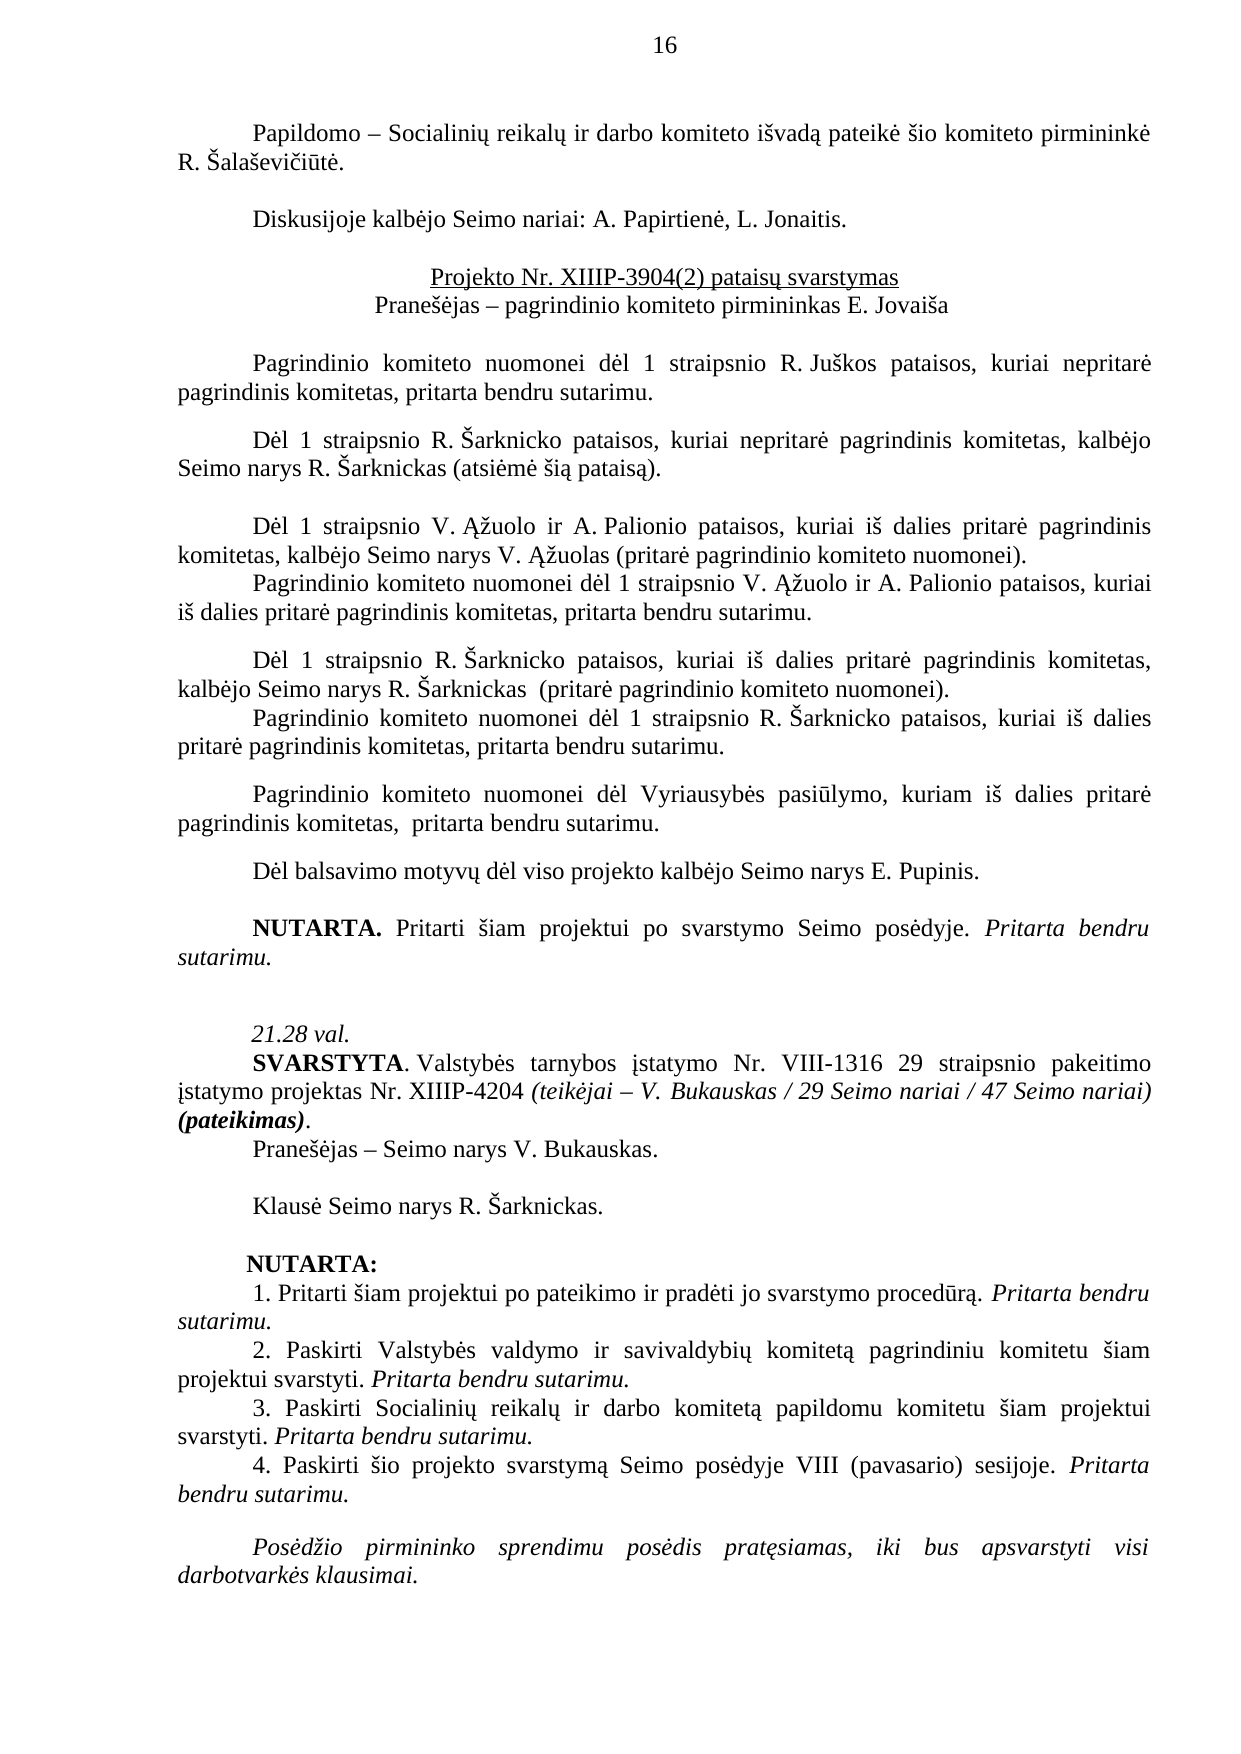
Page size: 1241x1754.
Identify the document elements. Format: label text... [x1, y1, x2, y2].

text SVARSTYTA. Valstybės tarnybos įstatymo Nr. VIII-1316 29 straipsnio pakeitimo įstatymo projektas Nr. XIIIP-4204 (teikėjai – V. Bukauskas / 29 Seimo nariai / 47 Seimo nariai) (pateikimas). [177, 1048, 1152, 1134]
text Pranešėjas – Seimo narys V. Bukauskas. [177, 1134, 1152, 1163]
text Dėl 1 straipsnio R. Šarknicko pataisos, kuriai iš dalies pritarė pagrindinis komitetas, kalbėjo Seimo narys R. Šarknickas (pritarė pagrindinio komiteto nuomonei). [177, 645, 1152, 703]
text Posėdžio pirmininko sprendimu posėdis pratęsiamas, iki bus apsvarstyti visi darbotvarkės klausimai. [177, 1532, 1152, 1589]
text Pagrindinio komiteto nuomonei dėl 1 straipsnio R. Juškos pataisos, kuriai nepritarė pagrindinis komitetas, pritarta bendru sutarimu. [177, 348, 1152, 406]
text Dėl 1 straipsnio R. Šarknicko pataisos, kuriai nepritarė pagrindinis komitetas, kalbėjo Seimo narys R. Šarknickas (atsiėmė šią pataisą). [177, 425, 1152, 482]
text 21.28 val. [177, 1019, 1152, 1048]
text Papildomo – Socialinių reikalų ir darbo komiteto išvadą pateikė šio komiteto pirmininkė R. Šalaševičiūtė. [177, 118, 1152, 176]
text Pagrindinio komiteto nuomonei dėl Vyriausybės pasiūlymo, kuriam iš dalies pritarė pagrindinis komitetas, pritarta bendru sutarimu. [177, 779, 1152, 837]
text 3. Paskirti Socialinių reikalų ir darbo komitetą papildomu komitetu šiam projektui svarstyti. Pritarta bendru sutarimu. [177, 1393, 1152, 1450]
subtitle Projekto Nr. XIIIP-3904(2) pataisų svarstymas [177, 262, 1152, 291]
text Pagrindinio komiteto nuomonei dėl 1 straipsnio V. Ąžuolo ir A. Palionio pataisos, kuriai iš dalies pritarė pagrindinis komitetas, pritarta bendru sutarimu. [177, 568, 1152, 626]
text Dėl balsavimo motyvų dėl viso projekto kalbėjo Seimo narys E. Pupinis. [177, 856, 1152, 885]
text Pranešėjas – pagrindinio komiteto pirmininkas E. Jovaiša [177, 291, 1152, 319]
text NUTARTA: [177, 1249, 1152, 1278]
text Pagrindinio komiteto nuomonei dėl 1 straipsnio R. Šarknicko pataisos, kuriai iš dalies pritarė pagrindinis komitetas, pritarta bendru sutarimu. [177, 703, 1152, 760]
text Klausė Seimo narys R. Šarknickas. [177, 1191, 1152, 1220]
text 1. Pritarti šiam projektui po pateikimo ir pradėti jo svarstymo procedūrą. Pritarta bendru sutarimu. [177, 1278, 1152, 1335]
text Dėl 1 straipsnio V. Ąžuolo ir A. Palionio pataisos, kuriai iš dalies pritarė pagrindinis komitetas, kalbėjo Seimo narys V. Ąžuolas (pritarė pagrindinio komiteto nuomonei). [177, 511, 1152, 568]
text 2. Paskirti Valstybės valdymo ir savivaldybių komitetą pagrindiniu komitetu šiam projektui svarstyti. Pritarta bendru sutarimu. [177, 1335, 1152, 1393]
text Diskusijoje kalbėjo Seimo nariai: A. Papirtienė, L. Jonaitis. [177, 204, 1152, 233]
text 4. Paskirti šio projekto svarstymą Seimo posėdyje VIII (pavasario) sesijoje. Pritarta bendru sutarimu. [177, 1450, 1152, 1508]
text NUTARTA. Pritarti šiam projektui po svarstymo Seimo posėdyje. Pritarta bendru sutarimu. [177, 913, 1152, 971]
